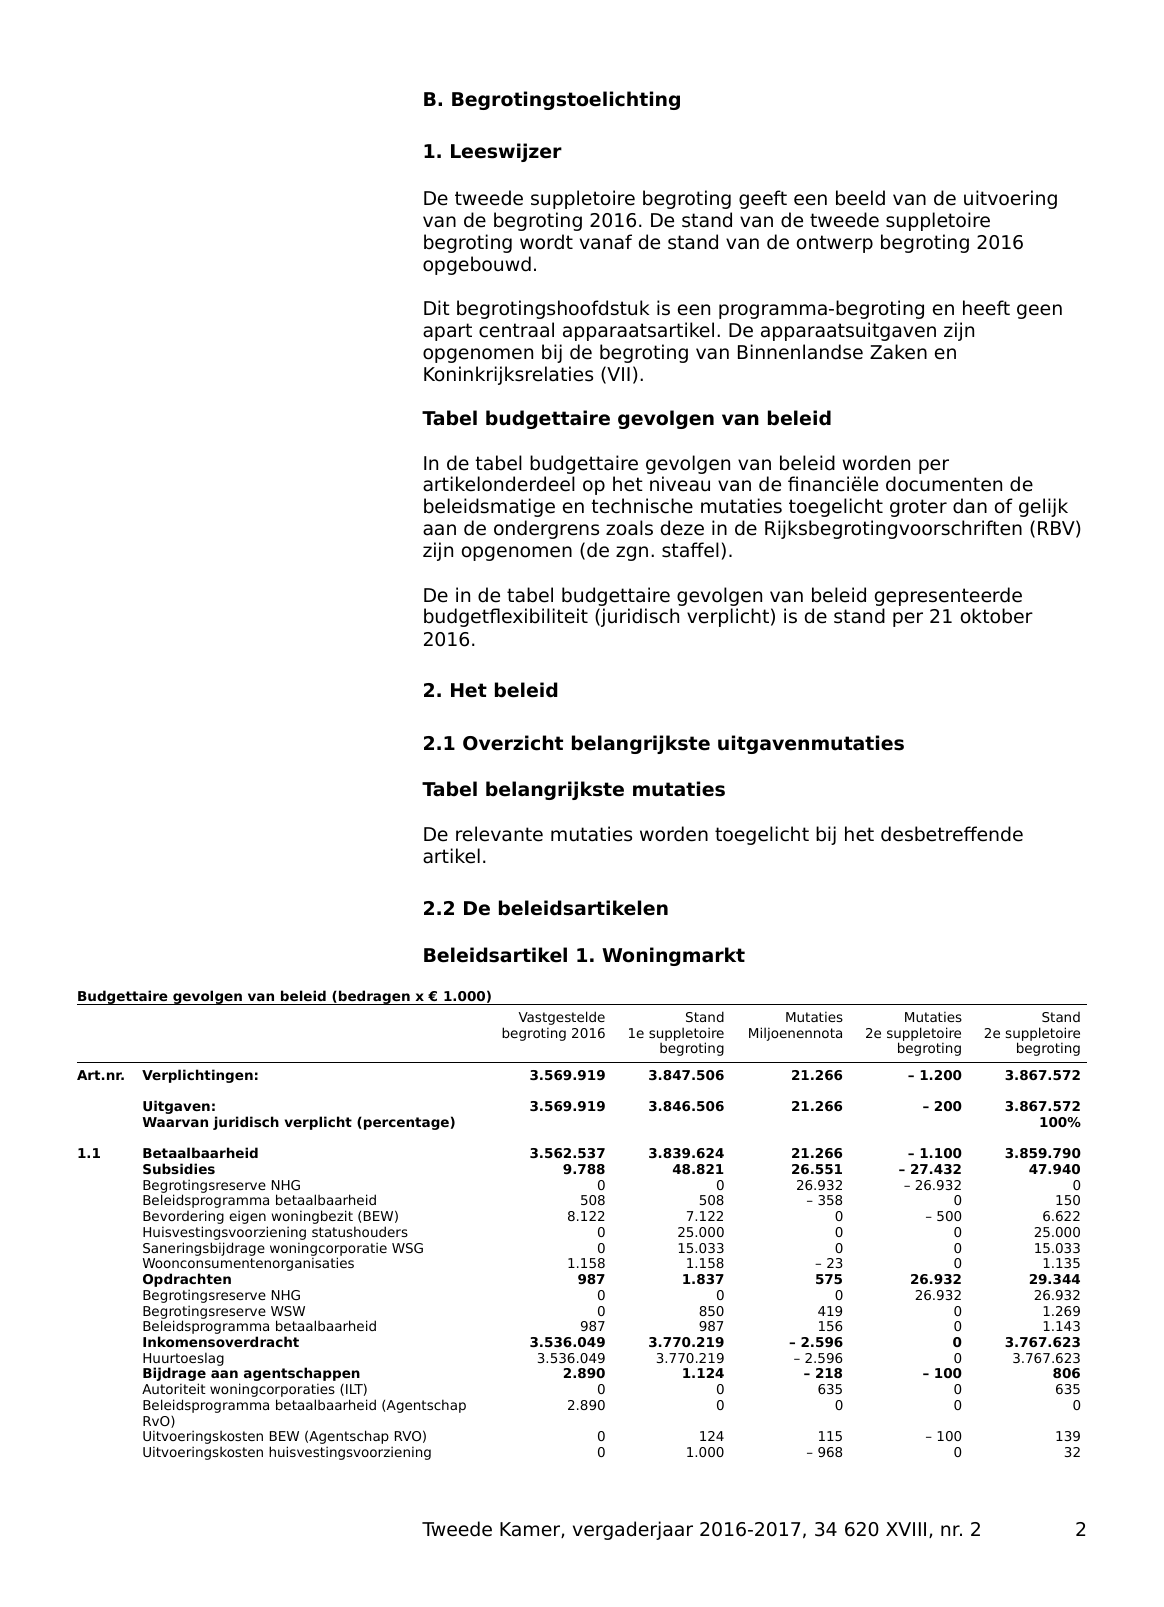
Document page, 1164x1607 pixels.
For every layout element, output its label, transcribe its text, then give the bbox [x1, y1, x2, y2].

table_cell – 100 [849, 1429, 968, 1445]
table_cell 15.033 [968, 1240, 1087, 1256]
table_cell 1.124 [611, 1366, 730, 1382]
table_cell – 2.596 [730, 1335, 849, 1351]
table_cell 3.767.623 [968, 1351, 1087, 1366]
table_cell 0 [849, 1256, 968, 1272]
table_cell [730, 1115, 849, 1130]
subtitle 1. Leeswijzer [422, 141, 1087, 163]
table_cell 2.890 [493, 1398, 611, 1429]
table_cell 29.344 [968, 1272, 1087, 1288]
table_cell 0 [493, 1225, 611, 1240]
table_cell Bevordering eigen woningbezit (BEW) [136, 1209, 493, 1225]
table_cell 15.033 [611, 1240, 730, 1256]
table_cell 0 [849, 1225, 968, 1240]
table_cell Huisvestingsvoorziening statushouders [136, 1225, 493, 1240]
table_cell [136, 1130, 493, 1146]
table_cell 987 [611, 1319, 730, 1335]
table_cell [77, 1272, 136, 1288]
table_cell [77, 1130, 136, 1146]
table_cell 0 [968, 1178, 1087, 1193]
table_cell Beleidsprogramma betaalbaarheid [136, 1193, 493, 1209]
table_cell 0 [493, 1178, 611, 1193]
table_cell 139 [968, 1429, 1087, 1445]
table_cell 3.867.572 [968, 1099, 1087, 1114]
table_cell – 968 [730, 1445, 849, 1461]
table_cell 25.000 [611, 1225, 730, 1240]
table_cell Mutaties 2e suppletoire begroting [849, 1005, 968, 1062]
table_cell [77, 1005, 136, 1062]
table_cell [730, 1130, 849, 1146]
table_cell 635 [730, 1382, 849, 1398]
table_cell Art.nr. [77, 1063, 136, 1083]
table_cell [77, 1115, 136, 1130]
table_cell 32 [968, 1445, 1087, 1461]
table_header Budgettaire gevolgen van beleid (bedragen x € 1.000) [77, 988, 1087, 1004]
table_cell – 200 [849, 1099, 968, 1114]
table_cell 3.839.624 [611, 1146, 730, 1162]
table_cell 0 [849, 1335, 968, 1351]
table_cell 0 [730, 1225, 849, 1240]
table_cell 1.837 [611, 1272, 730, 1288]
table_cell Bijdrage aan agentschappen [136, 1366, 493, 1382]
table_cell 0 [849, 1303, 968, 1319]
table_cell [77, 1162, 136, 1177]
table_cell 3.847.506 [611, 1063, 730, 1083]
table_cell [136, 1005, 493, 1062]
table_cell Betaalbaarheid [136, 1146, 493, 1162]
table_cell Beleidsprogramma betaalbaarheid [136, 1319, 493, 1335]
table_cell Inkomensoverdracht [136, 1335, 493, 1351]
table_cell [136, 1083, 493, 1099]
table_cell 21.266 [730, 1146, 849, 1162]
table_cell [77, 1178, 136, 1193]
table_cell Huurtoeslag [136, 1351, 493, 1366]
table_cell [77, 1398, 136, 1429]
table_cell 26.932 [849, 1272, 968, 1288]
table_cell [77, 1225, 136, 1240]
table_cell [493, 1083, 611, 1099]
table_cell Stand 1e suppletoire begroting [611, 1005, 730, 1062]
table_cell [730, 1083, 849, 1099]
table_cell [77, 1382, 136, 1398]
table_cell [611, 1115, 730, 1130]
table_cell [493, 1130, 611, 1146]
table_cell 0 [849, 1398, 968, 1429]
table_cell Subsidies [136, 1162, 493, 1177]
table_cell 1.158 [493, 1256, 611, 1272]
text De in de tabel budgettaire gevolgen van beleid gepresenteerde budgetflexibiliteit (juridisch verplicht) is de stand per 21 oktober 2016. [422, 584, 1087, 650]
table_cell 850 [611, 1303, 730, 1319]
table_cell Begrotingsreserve WSW [136, 1303, 493, 1319]
table_cell 7.122 [611, 1209, 730, 1225]
table_cell 1.135 [968, 1256, 1087, 1272]
table_cell 987 [493, 1272, 611, 1288]
table_cell 1.143 [968, 1319, 1087, 1335]
table_cell [77, 1209, 136, 1225]
table_cell 26.932 [849, 1288, 968, 1303]
table_cell – 358 [730, 1193, 849, 1209]
table_cell 0 [730, 1240, 849, 1256]
table_cell 124 [611, 1429, 730, 1445]
table_cell 3.770.219 [611, 1351, 730, 1366]
table_cell 1.158 [611, 1256, 730, 1272]
table_cell [77, 1099, 136, 1114]
table_cell 9.788 [493, 1162, 611, 1177]
table_cell 26.932 [968, 1288, 1087, 1303]
subtitle B. Begrotingstoelichting [422, 89, 1087, 111]
table_cell 25.000 [968, 1225, 1087, 1240]
table_cell 48.821 [611, 1162, 730, 1177]
table_cell Verplichtingen: [136, 1063, 493, 1083]
table_cell 1.269 [968, 1303, 1087, 1319]
table_cell 115 [730, 1429, 849, 1445]
table_cell Begrotingsreserve NHG [136, 1178, 493, 1193]
table_cell 3.536.049 [493, 1335, 611, 1351]
table_cell – 27.432 [849, 1162, 968, 1177]
table_cell 0 [849, 1382, 968, 1398]
table_cell 0 [493, 1382, 611, 1398]
table_cell 0 [611, 1398, 730, 1429]
subtitle Beleidsartikel 1. Woningmarkt [422, 944, 1087, 966]
table_cell 156 [730, 1319, 849, 1335]
subtitle 2.2 De beleidsartikelen [422, 897, 1087, 919]
table_cell 26.932 [730, 1178, 849, 1193]
table_cell – 23 [730, 1256, 849, 1272]
table_cell 0 [493, 1240, 611, 1256]
table_cell [77, 1429, 136, 1445]
table_cell 21.266 [730, 1063, 849, 1083]
table_cell – 1.200 [849, 1063, 968, 1083]
subtitle 2. Het beleid [422, 680, 1087, 702]
table_cell Stand 2e suppletoire begroting [968, 1005, 1087, 1062]
table_cell 0 [611, 1382, 730, 1398]
table_cell 635 [968, 1382, 1087, 1398]
table_cell Uitgaven: [136, 1099, 493, 1114]
table_cell 0 [730, 1209, 849, 1225]
table_cell 0 [493, 1288, 611, 1303]
table_cell 0 [493, 1445, 611, 1461]
table_cell 1.000 [611, 1445, 730, 1461]
text In de tabel budgettaire gevolgen van beleid worden per artikelonderdeel op het niveau van de financiële documenten de beleidsmatige en technische mutaties toegelicht groter dan of gelijk aan de ondergrens zoals deze in de Rijksbegrotingvoorschriften (RBV) zijn opgenomen (de zgn. staffel). [422, 452, 1087, 562]
table_cell 3.867.572 [968, 1063, 1087, 1083]
table_cell 2.890 [493, 1366, 611, 1382]
table_cell – 1.100 [849, 1146, 968, 1162]
text Dit begrotingshoofdstuk is een programma-begroting en heeft geen apart centraal apparaatsartikel. De apparaatsuitgaven zijn opgenomen bij de begroting van Binnenlandse Zaken en Koninkrijksrelaties (VII). [422, 298, 1087, 386]
table_cell 0 [849, 1319, 968, 1335]
table_cell – 500 [849, 1209, 968, 1225]
table_cell 508 [611, 1193, 730, 1209]
table_cell [77, 1319, 136, 1335]
table_cell [77, 1445, 136, 1461]
table_cell Uitvoeringskosten BEW (Agentschap RVO) [136, 1429, 493, 1445]
table_cell 21.266 [730, 1099, 849, 1114]
table_cell 8.122 [493, 1209, 611, 1225]
table_cell Beleidsprogramma betaalbaarheid (Agentschap RvO) [136, 1398, 493, 1429]
subtitle Tabel budgettaire gevolgen van beleid [422, 408, 1087, 430]
table_cell 100% [968, 1115, 1087, 1130]
table_cell 26.551 [730, 1162, 849, 1177]
table_cell [77, 1303, 136, 1319]
table_cell [77, 1351, 136, 1366]
table_cell [849, 1115, 968, 1130]
subtitle Tabel belangrijkste mutaties [422, 779, 1087, 801]
text De tweede suppletoire begroting geeft een beeld van de uitvoering van de begroting 2016. De stand van de tweede suppletoire begroting wordt vanaf de stand van de ontwerp begroting 2016 opgebouwd. [422, 188, 1087, 276]
table_cell 3.767.623 [968, 1335, 1087, 1351]
table_cell [77, 1335, 136, 1351]
table_cell Opdrachten [136, 1272, 493, 1288]
table_cell – 2.596 [730, 1351, 849, 1366]
table_cell Mutaties Miljoenennota [730, 1005, 849, 1062]
table_cell [77, 1193, 136, 1209]
table_cell 0 [849, 1193, 968, 1209]
table_cell 0 [493, 1303, 611, 1319]
table_cell – 100 [849, 1366, 968, 1382]
table_cell Begrotingsreserve NHG [136, 1288, 493, 1303]
table_cell [77, 1083, 136, 1099]
table_cell [611, 1130, 730, 1146]
table_cell 3.569.919 [493, 1099, 611, 1114]
subtitle 2.1 Overzicht belangrijkste uitgavenmutaties [422, 732, 1087, 754]
table_cell [968, 1130, 1087, 1146]
table_cell [77, 1240, 136, 1256]
table_cell 0 [611, 1178, 730, 1193]
table_cell 806 [968, 1366, 1087, 1382]
table_cell 0 [849, 1445, 968, 1461]
table_cell [849, 1130, 968, 1146]
table_cell 987 [493, 1319, 611, 1335]
table_cell Vastgestelde begroting 2016 [493, 1005, 611, 1062]
table_cell 3.562.537 [493, 1146, 611, 1162]
table_cell 3.859.790 [968, 1146, 1087, 1162]
table_cell – 218 [730, 1366, 849, 1382]
table_cell [849, 1083, 968, 1099]
table_cell 1.1 [77, 1146, 136, 1162]
table_cell 3.846.506 [611, 1099, 730, 1114]
table_cell Autoriteit woningcorporaties (ILT) [136, 1382, 493, 1398]
table_cell 47.940 [968, 1162, 1087, 1177]
table_cell 0 [849, 1351, 968, 1366]
table_cell [77, 1256, 136, 1272]
table_cell 0 [968, 1398, 1087, 1429]
table_cell 0 [493, 1429, 611, 1445]
table_cell 0 [730, 1288, 849, 1303]
table_cell 3.569.919 [493, 1063, 611, 1083]
table_cell – 26.932 [849, 1178, 968, 1193]
table_cell 3.770.219 [611, 1335, 730, 1351]
table_cell Uitvoeringskosten huisvestingsvoorziening [136, 1445, 493, 1461]
table_cell [611, 1083, 730, 1099]
table_cell [493, 1115, 611, 1130]
table_cell [77, 1366, 136, 1382]
table_cell 0 [611, 1288, 730, 1303]
table_cell 150 [968, 1193, 1087, 1209]
table_cell 575 [730, 1272, 849, 1288]
table_cell Saneringsbijdrage woningcorporatie WSG [136, 1240, 493, 1256]
table_cell 0 [730, 1398, 849, 1429]
table_cell Woonconsumentenorganisaties [136, 1256, 493, 1272]
table_cell 3.536.049 [493, 1351, 611, 1366]
table_cell 6.622 [968, 1209, 1087, 1225]
table_cell [77, 1288, 136, 1303]
table_cell 419 [730, 1303, 849, 1319]
table_cell 0 [849, 1240, 968, 1256]
table_cell [968, 1083, 1087, 1099]
table_cell Waarvan juridisch verplicht (percentage) [136, 1115, 493, 1130]
table_cell 508 [493, 1193, 611, 1209]
text De relevante mutaties worden toegelicht bij het desbetreffende artikel. [422, 823, 1087, 867]
